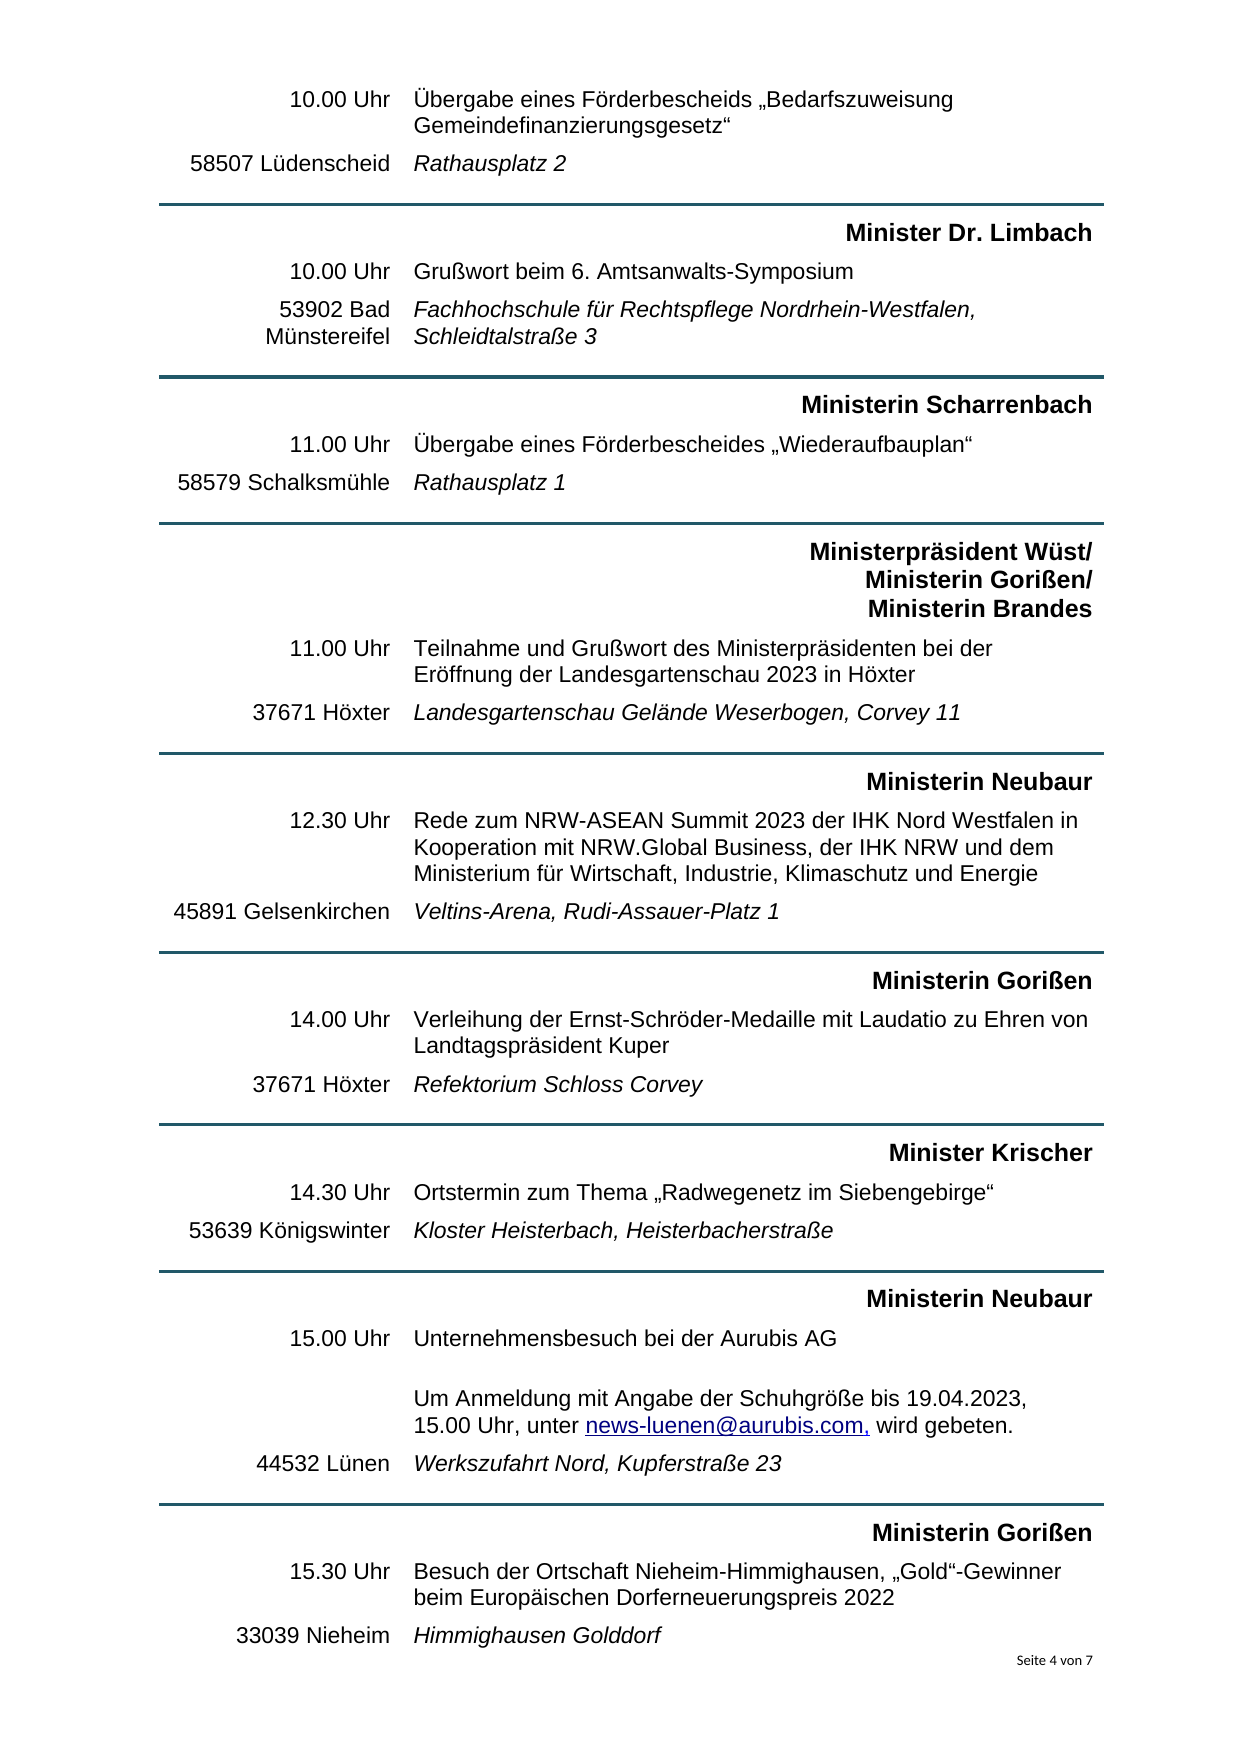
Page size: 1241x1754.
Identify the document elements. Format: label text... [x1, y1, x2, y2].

table_cell 33039 Nieheim [159, 1611, 402, 1649]
table_header [159, 1506, 402, 1546]
table_cell 14.00 Uhr [159, 994, 402, 1059]
table_header Ministerin Gorißen [402, 1506, 1104, 1546]
table_cell 10.00 Uhr [159, 246, 402, 284]
table_cell Ortstermin zum Thema „Radwegenetz im Siebengebirge“ [402, 1167, 1104, 1205]
table_header Ministerin Gorißen [402, 954, 1104, 994]
table_cell 53639 Königswinter [159, 1205, 402, 1243]
table_cell 37671 Höxter [159, 687, 402, 725]
table_cell 14.30 Uhr [159, 1167, 402, 1205]
table_header Minister Krischer [402, 1126, 1104, 1167]
table_cell 11.00 Uhr [159, 419, 402, 457]
table_header [159, 379, 402, 419]
table_cell Unternehmensbesuch bei der Aurubis AG Um Anmeldung mit Angabe der Schuhgröße bis 19.04.2023, 15.00 Uhr, unter news-luenen@aurubis.com, wird gebeten. [402, 1313, 1104, 1438]
table_cell 58507 Lüdenscheid [159, 138, 402, 176]
table_cell Himmighausen Golddorf [402, 1611, 1104, 1649]
table_cell Übergabe eines Förderbescheids „Bedarfszuweisung Gemeindefinanzierungsgesetz“ [402, 74, 1104, 138]
table_cell 45891 Gelsenkirchen [159, 886, 402, 924]
table_header [159, 954, 402, 994]
table_header Minister Dr. Limbach [402, 206, 1104, 246]
table_cell 15.00 Uhr [159, 1313, 402, 1438]
table_header [159, 755, 402, 795]
table_cell Verleihung der Ernst-Schröder-Medaille mit Laudatio zu Ehren von Landtagspräsident Kuper [402, 994, 1104, 1059]
table_cell Teilnahme und Grußwort des Ministerpräsidenten bei der Eröffnung der Landesgartenschau 2023 in Höxter [402, 623, 1104, 687]
table_cell Fachhochschule für Rechtspflege Nordrhein-Westfalen, Schleidtalstraße 3 [402, 285, 1104, 349]
table_cell Übergabe eines Förderbescheides „Wiederaufbauplan“ [402, 419, 1104, 457]
table_cell Grußwort beim 6. Amtsanwalts-Symposium [402, 246, 1104, 284]
table_cell 15.30 Uhr [159, 1546, 402, 1611]
table_cell 12.30 Uhr [159, 795, 402, 886]
table_cell 53902 Bad Münstereifel [159, 285, 402, 349]
table_cell Veltins-Arena, Rudi-Assauer-Platz 1 [402, 886, 1104, 924]
table_cell 37671 Höxter [159, 1059, 402, 1097]
table_header Ministerin Neubaur [402, 755, 1104, 795]
table_cell Rathausplatz 2 [402, 138, 1104, 176]
table_header Ministerin Neubaur [402, 1273, 1104, 1313]
table_cell Kloster Heisterbach, Heisterbacherstraße [402, 1205, 1104, 1243]
table_header Ministerpräsident Wüst/ Ministerin Gorißen/ Ministerin Brandes [402, 525, 1104, 623]
table_cell Werkszufahrt Nord, Kupferstraße 23 [402, 1438, 1104, 1476]
table_cell 10.00 Uhr [159, 74, 402, 138]
table_cell 58579 Schalksmühle [159, 457, 402, 495]
table_cell Rathausplatz 1 [402, 457, 1104, 495]
table_cell Rede zum NRW-ASEAN Summit 2023 der IHK Nord Westfalen in Kooperation mit NRW.Global Business, der IHK NRW und dem Ministerium für Wirtschaft, Industrie, Klimaschutz und Energie [402, 795, 1104, 886]
table_cell 11.00 Uhr [159, 623, 402, 687]
table_header Ministerin Scharrenbach [402, 379, 1104, 419]
table_cell Besuch der Ortschaft Nieheim-Himmighausen, „Gold“-Gewinner beim Europäischen Dorferneuerungspreis 2022 [402, 1546, 1104, 1611]
table_cell Refektorium Schloss Corvey [402, 1059, 1104, 1097]
table_header [159, 1273, 402, 1313]
table_cell 44532 Lünen [159, 1438, 402, 1476]
table_header [159, 1126, 402, 1167]
table_cell Landesgartenschau Gelände Weserbogen, Corvey 11 [402, 687, 1104, 725]
table_header [159, 206, 402, 246]
table_header [159, 525, 402, 623]
